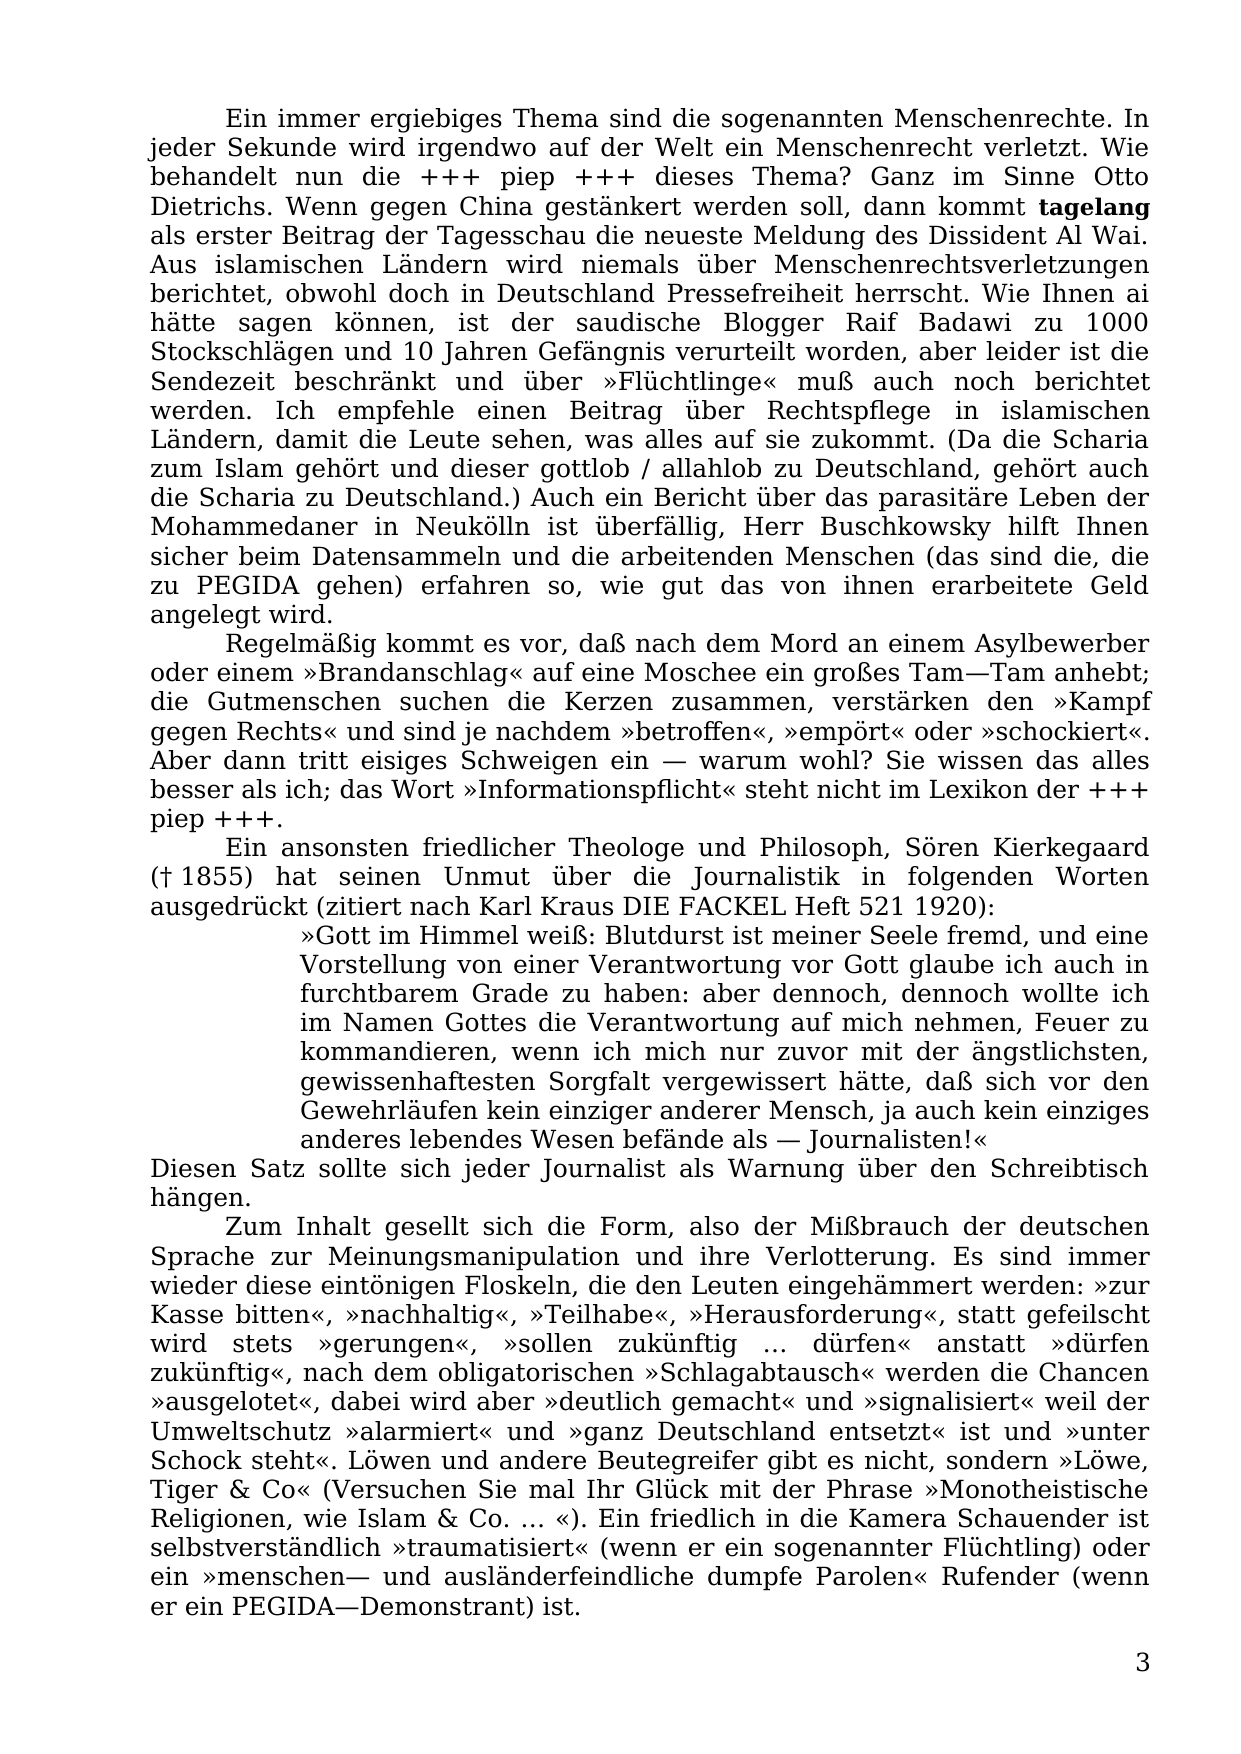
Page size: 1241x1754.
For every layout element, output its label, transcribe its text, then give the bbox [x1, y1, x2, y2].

text Ein ansonsten friedlicher Theologe und Philosoph, Sören Kierkegaard († 1855) hat seinen Unmut über die Journalistik in folgenden Worten ausgedrückt (zitiert nach Karl Kraus DIE FACKEL Heft 521 1920): [150, 833, 1151, 921]
text »Gott im Himmel weiß: Blutdurst ist meiner Seele fremd, und eine Vorstellung von einer Verantwortung vor Gott glaube ich auch in furchtbarem Grade zu haben: aber dennoch, dennoch wollte ich im Namen Gottes die Verantwortung auf mich nehmen, Feuer zu kommandieren, wenn ich mich nur zuvor mit der ängstlichsten, gewissenhaftesten Sorgfalt vergewissert hätte, daß sich vor den Gewehrläufen kein einziger anderer Mensch, ja auch kein einziges anderes lebendes Wesen befände als — Journalisten!« [300, 921, 1151, 1154]
text Regelmäßig kommt es vor, daß nach dem Mord an einem Asylbewerber oder einem »Brandanschlag« auf eine Moschee ein großes Tam—Tam anhebt; die Gutmenschen suchen die Kerzen zusammen, verstärken den »Kampf gegen Rechts« und sind je nachdem »betroffen«, »empört« oder »schockiert«. Aber dann tritt eisiges Schweigen ein — warum wohl? Sie wissen das alles besser als ich; das Wort »Informationspflicht« steht nicht im Lexikon der +++ piep +++. [150, 629, 1151, 833]
text Diesen Satz sollte sich jeder Journalist als Warnung über den Schreibtisch hängen. [150, 1154, 1151, 1212]
text Ein immer ergiebiges Thema sind die sogenannten Menschenrechte. In jeder Sekunde wird irgendwo auf der Welt ein Menschenrecht verletzt. Wie behandelt nun die +++ piep +++ dieses Thema? Ganz im Sinne Otto Dietrichs. Wenn gegen China gestänkert werden soll, dann kommt tagelang als erster Beitrag der Tagesschau die neueste Meldung des Dissident Al Wai. Aus islamischen Ländern wird niemals über Menschenrechtsverletzungen berichtet, obwohl doch in Deutschland Pressefreiheit herrscht. Wie Ihnen ai hätte sagen können, ist der saudische Blogger Raif Badawi zu 1000 Stockschlägen und 10 Jahren Gefängnis verurteilt worden, aber leider ist die Sendezeit beschränkt und über »Flüchtlinge« muß auch noch berichtet werden. Ich empfehle einen Beitrag über Rechtspflege in islamischen Ländern, damit die Leute sehen, was alles auf sie zukommt. (Da die Scharia zum Islam gehört und dieser gottlob / allahlob zu Deutschland, gehört auch die Scharia zu Deutschland.) Auch ein Bericht über das parasitäre Leben der Mohammedaner in Neukölln ist überfällig, Herr Buschkowsky hilft Ihnen sicher beim Datensammeln und die arbeitenden Menschen (das sind die, die zu PEGIDA gehen) erfahren so, wie gut das von ihnen erarbeitete Geld angelegt wird. [150, 104, 1151, 629]
text Zum Inhalt gesellt sich die Form, also der Mißbrauch der deutschen Sprache zur Meinungsmanipulation und ihre Verlotterung. Es sind immer wieder diese eintönigen Floskeln, die den Leuten eingehämmert werden: »zur Kasse bitten«, »nachhaltig«, »Teilhabe«, »Herausforderung«, statt gefeilscht wird stets »gerungen«, »sollen zukünftig … dürfen« anstatt »dürfen zukünftig«, nach dem obligatorischen »Schlagabtausch« werden die Chancen »ausgelotet«, dabei wird aber »deutlich gemacht« und »signalisiert« weil der Umweltschutz »alarmiert« und »ganz Deutschland entsetzt« ist und »unter Schock steht«. Löwen und andere Beutegreifer gibt es nicht, sondern »Löwe, Tiger & Co« (Versuchen Sie mal Ihr Glück mit der Phrase »Monotheistische Religionen, wie Islam & Co. … «). Ein friedlich in die Kamera Schauender ist selbstverständlich »traumatisiert« (wenn er ein sogenannter Flüchtling) oder ein »menschen— und ausländerfeindliche dumpfe Parolen« Rufender (wenn er ein PEGIDA—Demonstrant) ist. [150, 1212, 1151, 1621]
